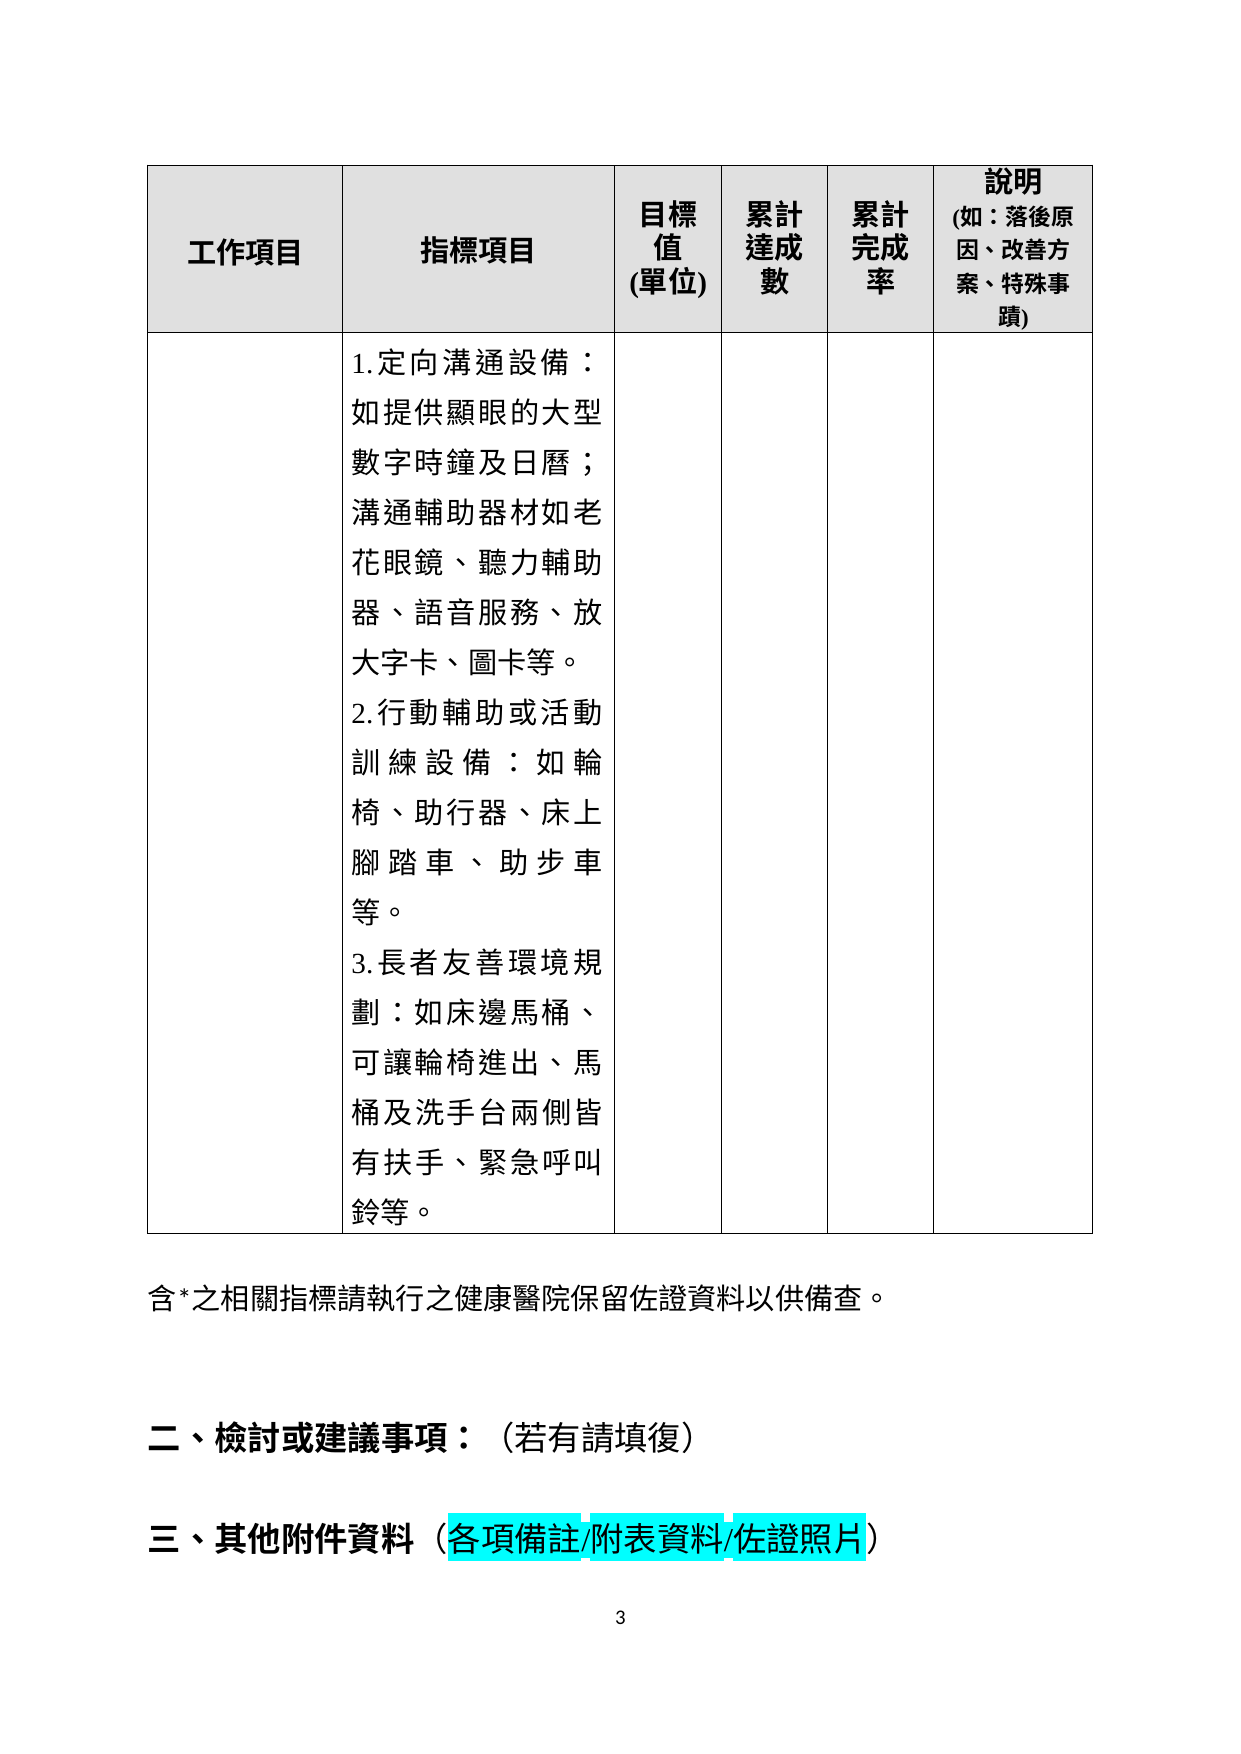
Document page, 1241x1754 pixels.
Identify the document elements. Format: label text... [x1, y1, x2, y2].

text 二、檢討或建議事項：（若有請填復） [148, 1398, 1092, 1473]
table_header 目標值 (單位) [615, 166, 721, 332]
table_cell [722, 333, 827, 1233]
text 含*之相關指標請執行之健康醫院保留佐證資料以供備查。 [148, 1259, 1080, 1334]
table_cell 1.定向溝通設備：如提供顯眼的大型數字時鐘及日曆；溝通輔助器材如老花眼鏡、聽力輔助器、語音服務、放大字卡、圖卡等。 2.行動輔助或活動訓練設備：如輪椅、助行器、床上腳踏車、助步車等。 3.長者友善環境規劃：如床邊馬桶、可讓輪椅進出、馬桶及洗手台兩側皆有扶手、緊急呼叫鈴等。 [343, 333, 614, 1233]
table_header 累計完成率 [828, 166, 933, 332]
table_header 說明 (如：落後原因、改善方案、特殊事蹟) [934, 166, 1092, 332]
table_cell [934, 333, 1092, 1233]
table_header 累計達成數 [722, 166, 827, 332]
table_header 指標項目 [343, 166, 614, 332]
table_cell [148, 333, 342, 1233]
table_cell [615, 333, 721, 1233]
table_cell [828, 333, 933, 1233]
text 三、其他附件資料（各項備註/附表資料/佐證照片） [148, 1499, 1092, 1574]
table_header 工作項目 [148, 166, 342, 332]
